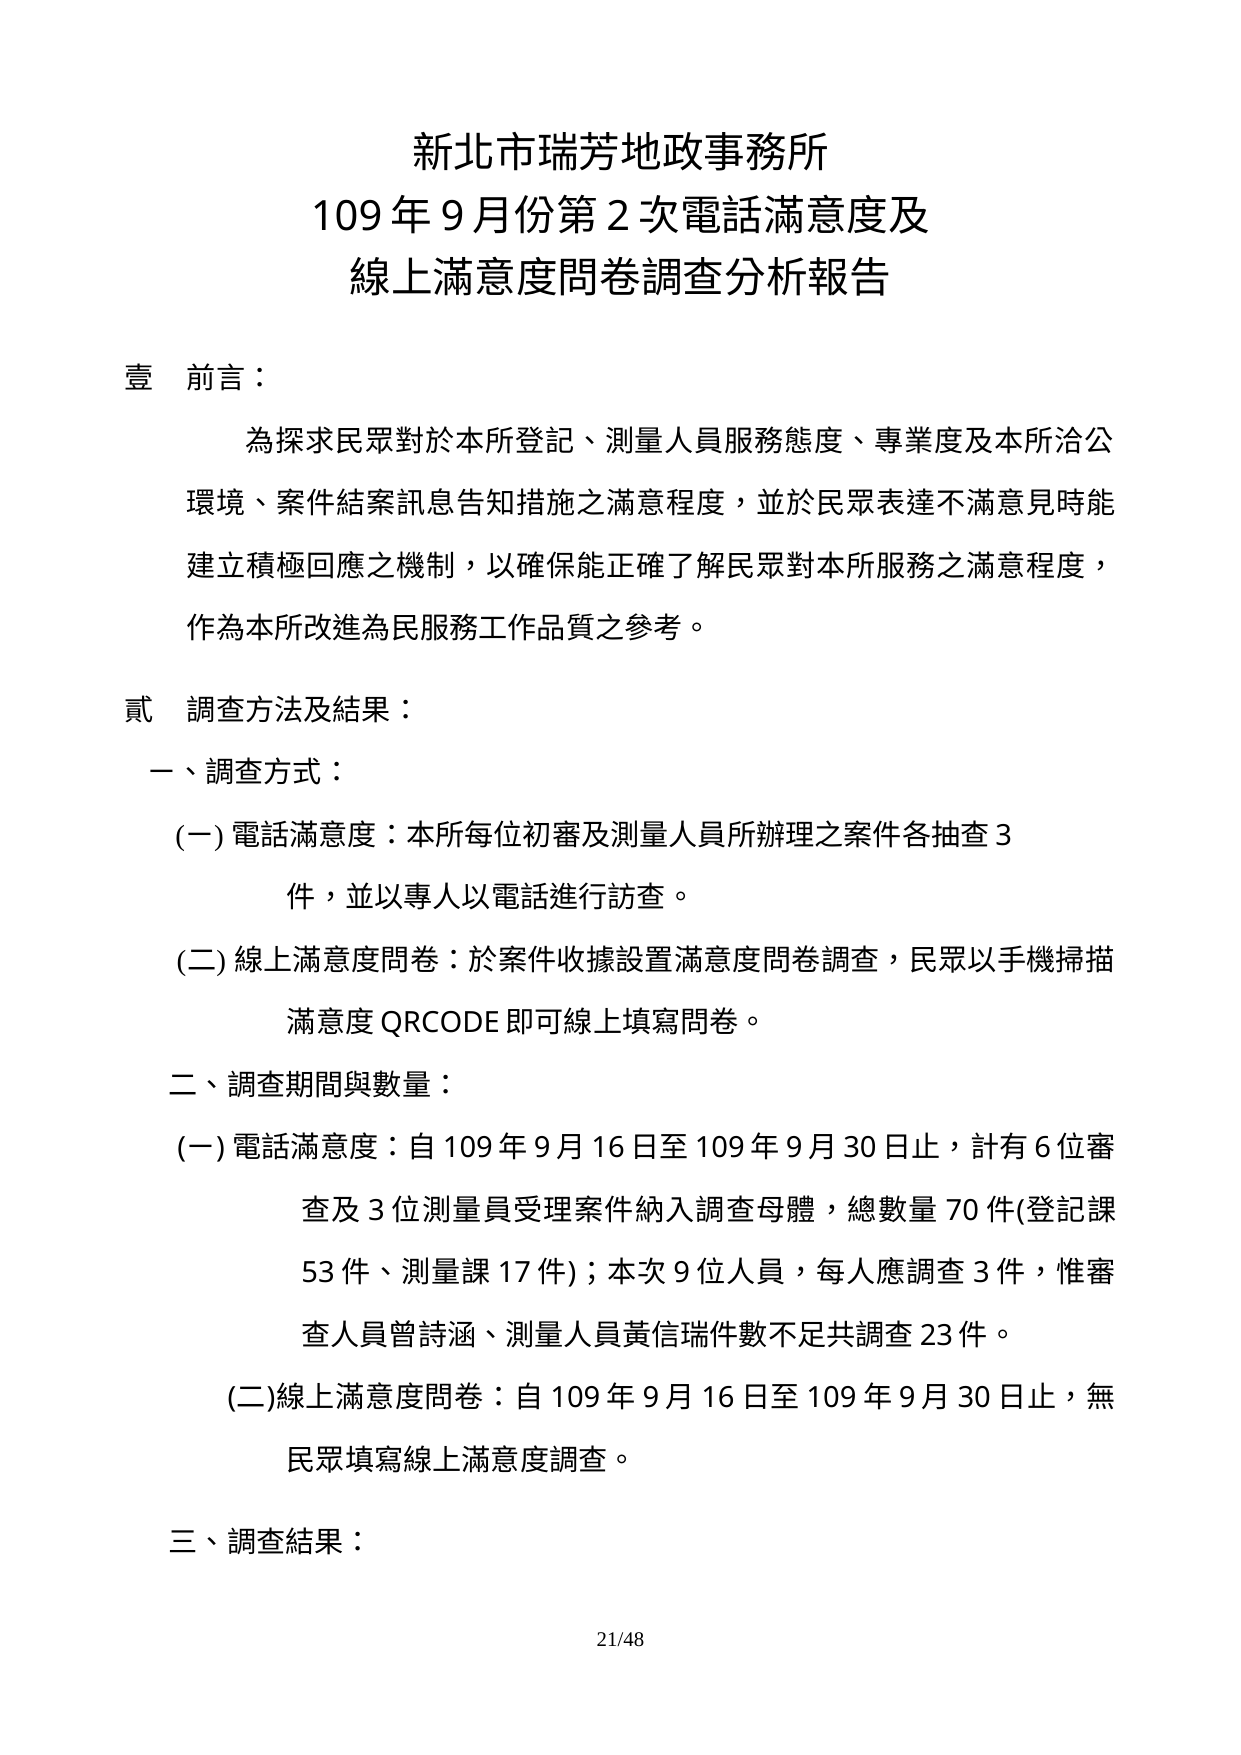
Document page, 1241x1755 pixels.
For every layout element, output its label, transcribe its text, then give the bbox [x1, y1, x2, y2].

text (ㄧ) 電話滿意度：自109年9月16日至109年9月30日止，計有6位審查及3位測量員受理案件納入調查母體，總數量70件(登記課53件、測量課17件)；本次9位人員，每人應調查3件，惟審查人員曾詩涵、測量人員黃信瑞件數不足共調查23件。 [124, 1103, 1116, 1353]
list 調查方法及結果： [124, 666, 1116, 728]
text 109年9月份第2次電話滿意度及 [124, 170, 1116, 233]
text 線上滿意度問卷調查分析報告 [124, 233, 1116, 295]
text 為探求民眾對於本所登記、測量人員服務態度、專業度及本所洽公環境、案件結案訊息告知措施之滿意程度，並於民眾表達不滿意見時能建立積極回應之機制，以確保能正確了解民眾對本所服務之滿意程度，作為本所改進為民服務工作品質之參考。 [187, 397, 1116, 647]
text 三、調查結果： [124, 1498, 1116, 1560]
text (二) 線上滿意度問卷：於案件收據設置滿意度問卷調查，民眾以手機掃描滿意度QRCODE即可線上填寫問卷。 [124, 916, 1116, 1041]
text 二、調查期間與數量： [124, 1041, 1116, 1103]
text (二)線上滿意度問卷：自109年9月16日至109年9月30日止，無民眾填寫線上滿意度調查。 [227, 1353, 1116, 1478]
text (ㄧ) 電話滿意度：本所每位初審及測量人員所辦理之案件各抽查3 [124, 791, 1116, 853]
text 新北市瑞芳地政事務所 [124, 108, 1116, 170]
list 前言： [124, 334, 1116, 397]
text ㄧ、調查方式： [124, 728, 1116, 791]
text 件，並以專人以電話進行訪查。 [124, 853, 1116, 916]
